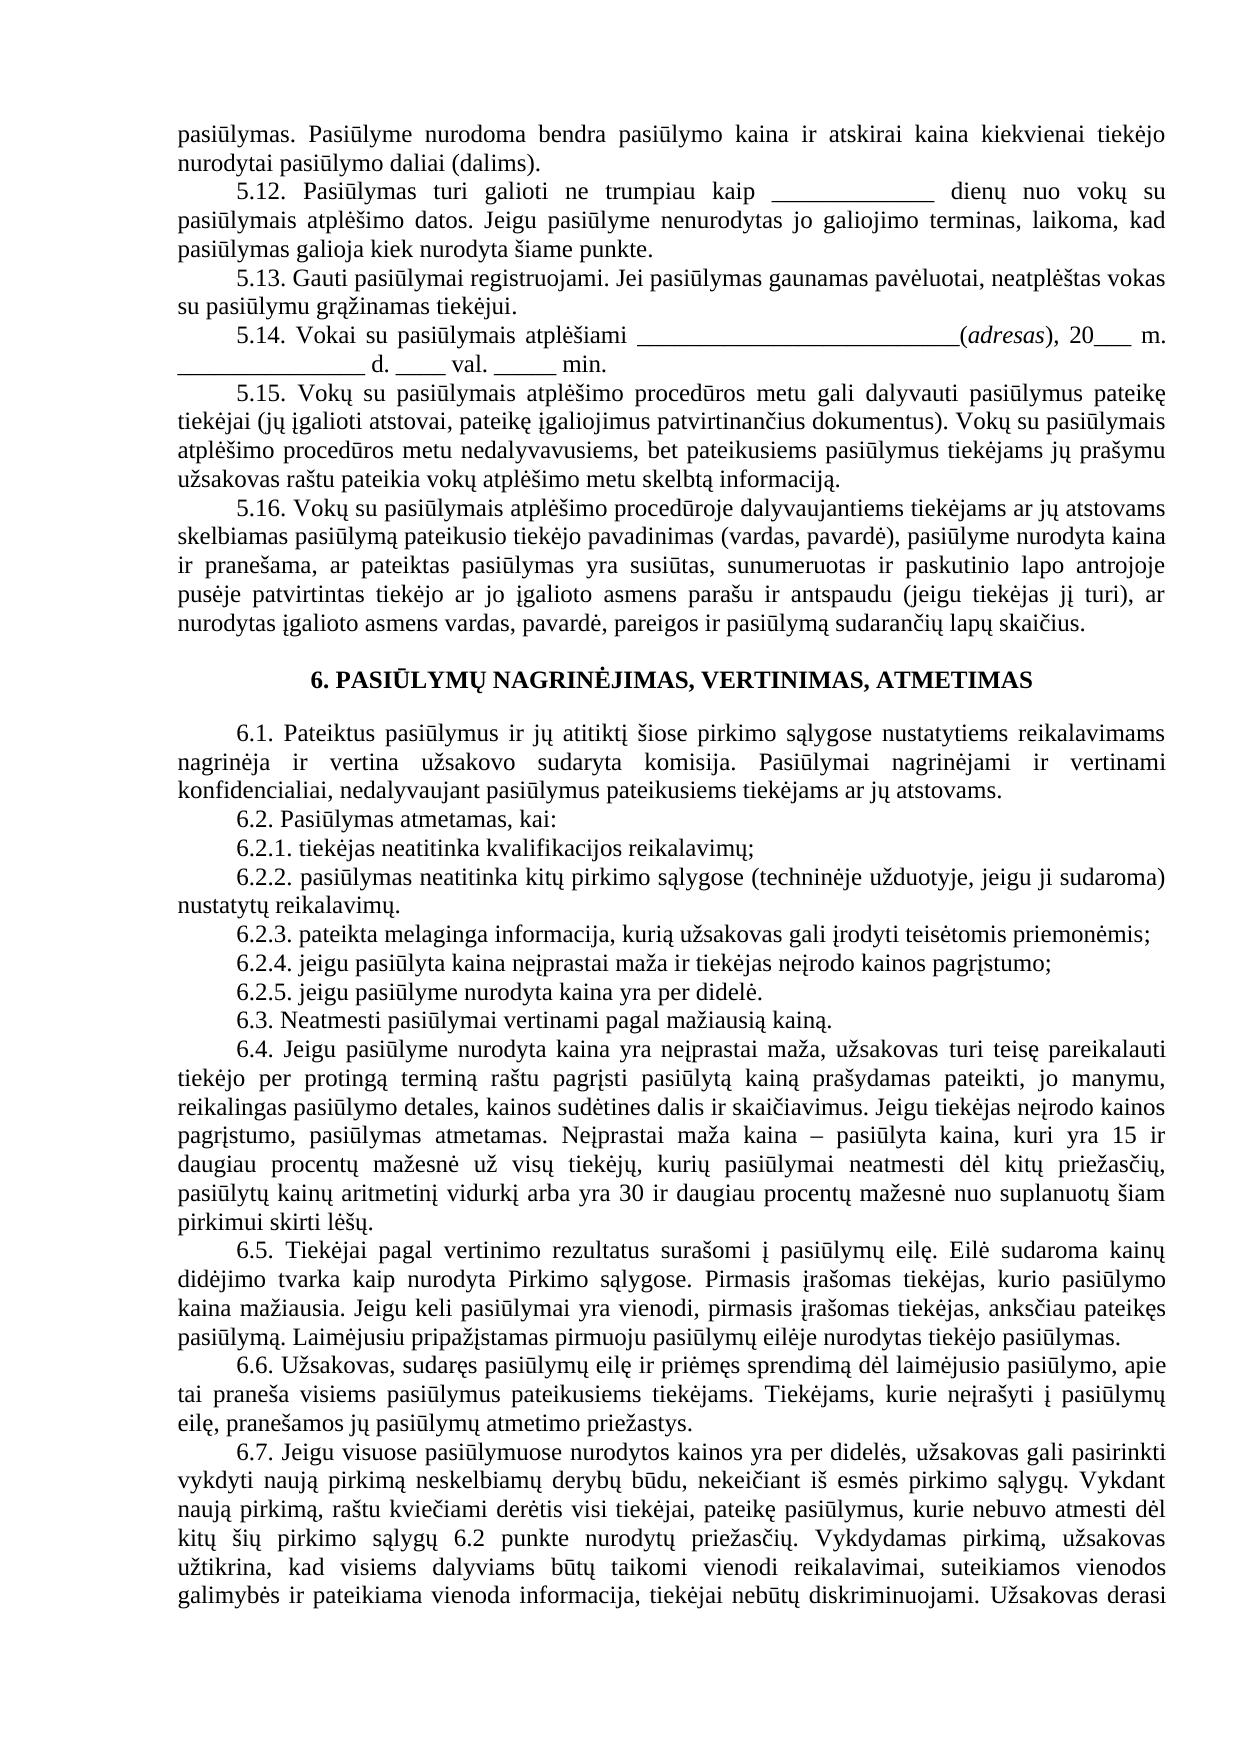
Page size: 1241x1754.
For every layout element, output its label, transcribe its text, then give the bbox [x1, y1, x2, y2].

text 6.2. Pasiūlymas atmetamas, kai: [177, 804, 1167, 833]
text 5.14. Vokai su pasiūlymais atplėšiami __________________________(adresas), 20___ m. _______________ d. ____ val. _____ min. [177, 320, 1167, 378]
text 6.4. Jeigu pasiūlyme nurodyta kaina yra neįprastai maža, užsakovas turi teisę pareikalauti tiekėjo per protingą terminą raštu pagrįsti pasiūlytą kainą prašydamas pateikti, jo manymu, reikalingas pasiūlymo detales, kainos sudėtines dalis ir skaičiavimus. Jeigu tiekėjas neįrodo kainos pagrįstumo, pasiūlymas atmetamas. Neįprastai maža kaina – pasiūlyta kaina, kuri yra 15 ir daugiau procentų mažesnė už visų tiekėjų, kurių pasiūlymai neatmesti dėl kitų priežasčių, pasiūlytų kainų aritmetinį vidurkį arba yra 30 ir daugiau procentų mažesnė nuo suplanuotų šiam pirkimui skirti lėšų. [177, 1034, 1167, 1236]
text 6.3. Neatmesti pasiūlymai vertinami pagal mažiausią kainą. [177, 1006, 1167, 1034]
text 6.5. Tiekėjai pagal vertinimo rezultatus surašomi į pasiūlymų eilę. Eilė sudaroma kainų didėjimo tvarka kaip nurodyta Pirkimo sąlygose. Pirmasis įrašomas tiekėjas, kurio pasiūlymo kaina mažiausia. Jeigu keli pasiūlymai yra vienodi, pirmasis įrašomas tiekėjas, anksčiau pateikęs pasiūlymą. Laimėjusiu pripažįstamas pirmuoju pasiūlymų eilėje nurodytas tiekėjo pasiūlymas. [177, 1236, 1167, 1351]
text 6.2.2. pasiūlymas neatitinka kitų pirkimo sąlygose (techninėje užduotyje, jeigu ji sudaroma) nustatytų reikalavimų. [177, 862, 1167, 919]
text pasiūlymas. Pasiūlyme nurodoma bendra pasiūlymo kaina ir atskirai kaina kiekvienai tiekėjo nurodytai pasiūlymo daliai (dalims). [177, 119, 1167, 176]
text 6.1. Pateiktus pasiūlymus ir jų atitiktį šiose pirkimo sąlygose nustatytiems reikalavimams nagrinėja ir vertina užsakovo sudaryta komisija. Pasiūlymai nagrinėjami ir vertinami konfidencialiai, nedalyvaujant pasiūlymus pateikusiems tiekėjams ar jų atstovams. [177, 718, 1167, 804]
text 5.12. Pasiūlymas turi galioti ne trumpiau kaip _____________ dienų nuo vokų su pasiūlymais atplėšimo datos. Jeigu pasiūlyme nenurodytas jo galiojimo terminas, laikoma, kad pasiūlymas galioja kiek nurodyta šiame punkte. [177, 176, 1167, 263]
text 6.7. Jeigu visuose pasiūlymuose nurodytos kainos yra per didelės, užsakovas gali pasirinkti vykdyti naują pirkimą neskelbiamų derybų būdu, nekeičiant iš esmės pirkimo sąlygų. Vykdant naują pirkimą, raštu kviečiami derėtis visi tiekėjai, pateikę pasiūlymus, kurie nebuvo atmesti dėl kitų šių pirkimo sąlygų 6.2 punkte nurodytų priežasčių. Vykdydamas pirkimą, užsakovas užtikrina, kad visiems dalyviams būtų taikomi vienodi reikalavimai, suteikiamos vienodos galimybės ir pateikiama vienoda informacija, tiekėjai nebūtų diskriminuojami. Užsakovas derasi [177, 1437, 1167, 1609]
text 6.2.5. jeigu pasiūlyme nurodyta kaina yra per didelė. [177, 977, 1167, 1006]
text 6.2.4. jeigu pasiūlyta kaina neįprastai maža ir tiekėjas neįrodo kainos pagrįstumo; [177, 948, 1167, 977]
text 6.2.1. tiekėjas neatitinka kvalifikacijos reikalavimų; [177, 833, 1167, 862]
text 5.13. Gauti pasiūlymai registruojami. Jei pasiūlymas gaunamas pavėluotai, neatplėštas vokas su pasiūlymu grąžinamas tiekėjui. [177, 263, 1167, 320]
text 6.2.3. pateikta melaginga informacija, kurią užsakovas gali įrodyti teisėtomis priemonėmis; [177, 919, 1167, 948]
text 6. PASIŪLYMŲ NAGRINĖJIMAS, VERTINIMAS, ATMETIMAS [177, 665, 1167, 694]
text 5.15. Vokų su pasiūlymais atplėšimo procedūros metu gali dalyvauti pasiūlymus pateikę tiekėjai (jų įgalioti atstovai, pateikę įgaliojimus patvirtinančius dokumentus). Vokų su pasiūlymais atplėšimo procedūros metu nedalyvavusiems, bet pateikusiems pasiūlymus tiekėjams jų prašymu užsakovas raštu pateikia vokų atplėšimo metu skelbtą informaciją. [177, 378, 1167, 493]
text 5.16. Vokų su pasiūlymais atplėšimo procedūroje dalyvaujantiems tiekėjams ar jų atstovams skelbiamas pasiūlymą pateikusio tiekėjo pavadinimas (vardas, pavardė), pasiūlyme nurodyta kaina ir pranešama, ar pateiktas pasiūlymas yra susiūtas, sunumeruotas ir paskutinio lapo antrojoje pusėje patvirtintas tiekėjo ar jo įgalioto asmens parašu ir antspaudu (jeigu tiekėjas jį turi), ar nurodytas įgalioto asmens vardas, pavardė, pareigos ir pasiūlymą sudarančių lapų skaičius. [177, 493, 1167, 636]
text 6.6. Užsakovas, sudaręs pasiūlymų eilę ir priėmęs sprendimą dėl laimėjusio pasiūlymo, apie tai praneša visiems pasiūlymus pateikusiems tiekėjams. Tiekėjams, kurie neįrašyti į pasiūlymų eilę, pranešamos jų pasiūlymų atmetimo priežastys. [177, 1351, 1167, 1437]
